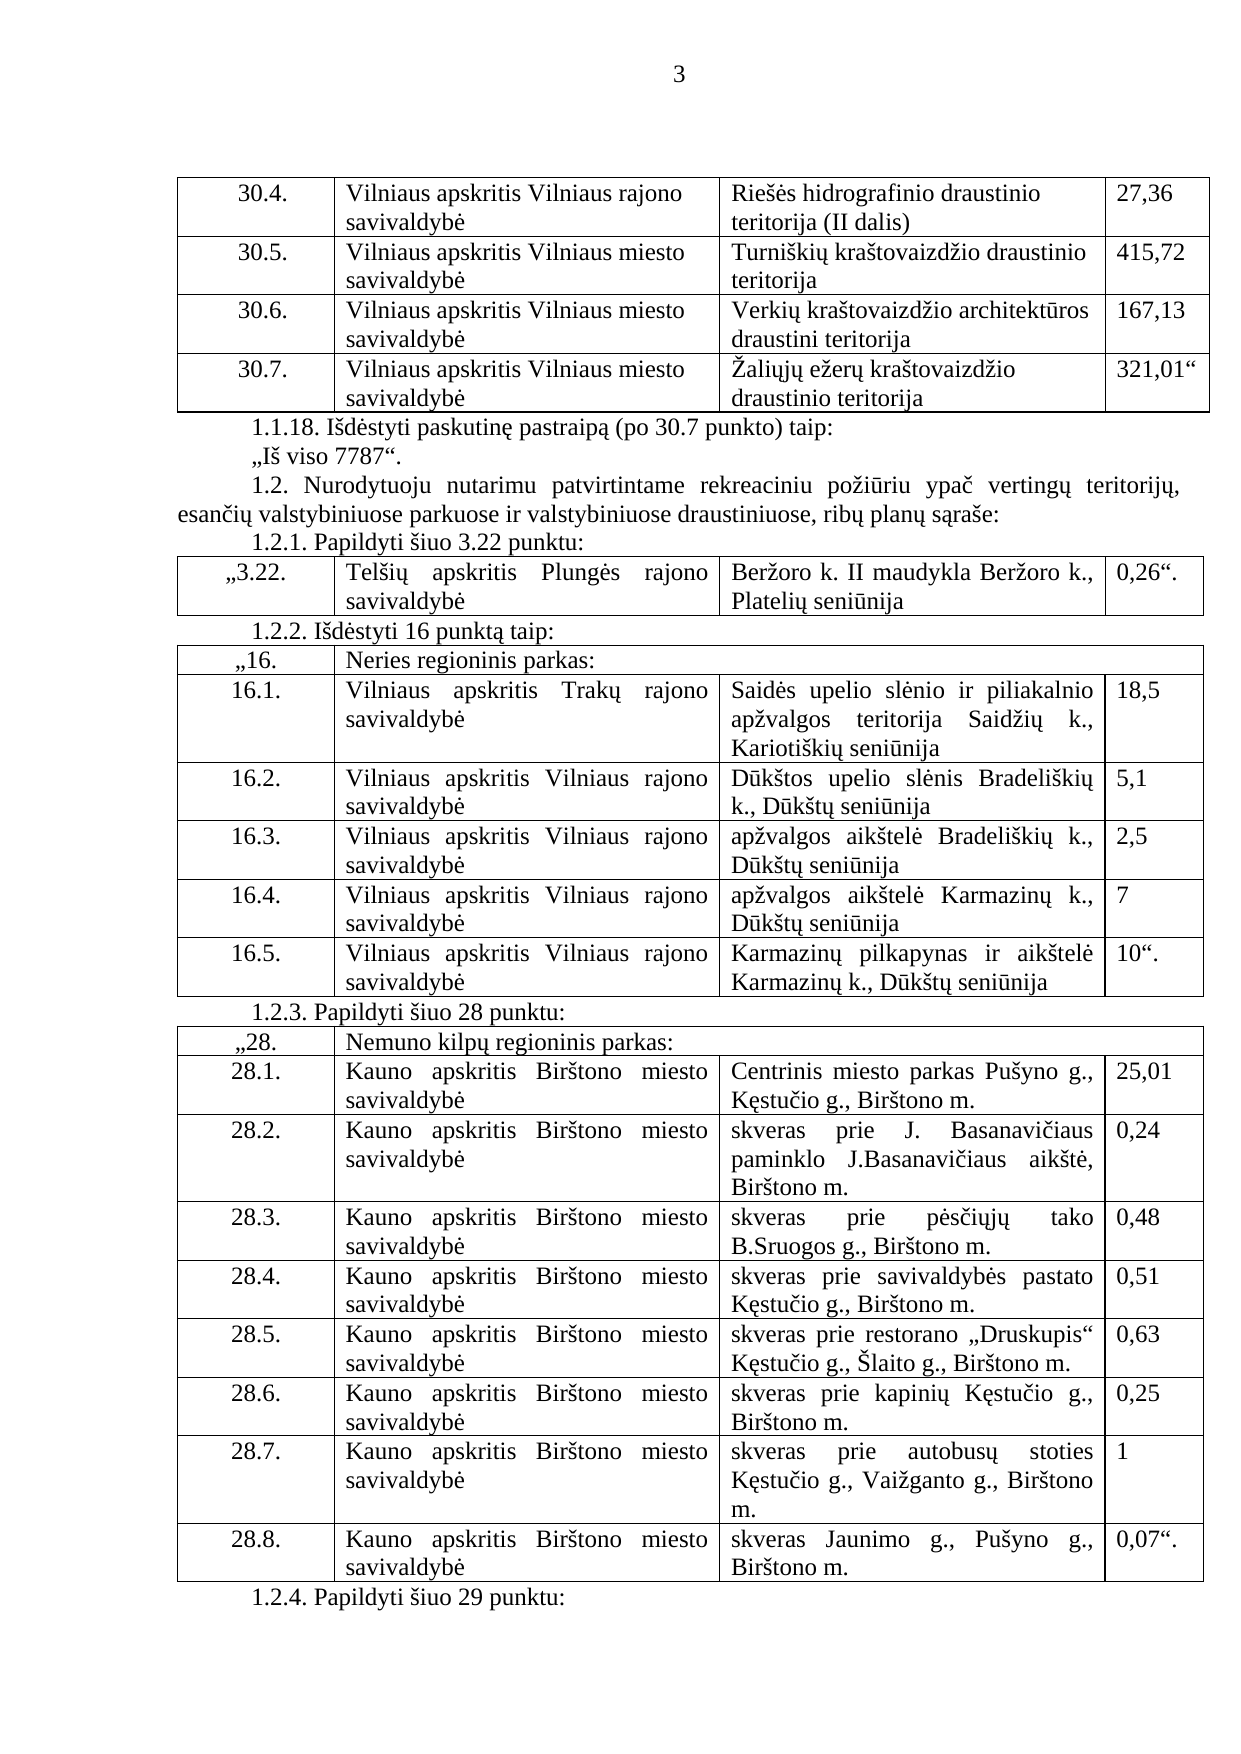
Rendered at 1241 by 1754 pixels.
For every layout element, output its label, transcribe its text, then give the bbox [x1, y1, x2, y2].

table_cell 25,01 [1106, 1056, 1203, 1114]
table_cell 167,13 [1106, 295, 1209, 353]
table_cell 2,5 [1106, 821, 1203, 879]
table_cell 0,51 [1106, 1261, 1203, 1318]
table_cell apžvalgos aikštelė Bradeliškių k., Dūkštų seniūnija [720, 821, 1104, 879]
table_cell skveras prie kapinių Kęstučio g., Birštono m. [720, 1378, 1104, 1435]
table_cell skveras prie pėsčiųjų tako B.Sruogos g., Birštono m. [720, 1202, 1104, 1260]
table_cell Vilniaus apskritis Vilniaus rajono savivaldybė [335, 821, 719, 879]
table_cell 321,01“ [1106, 354, 1209, 411]
table_cell Vilniaus apskritis Vilniaus miesto savivaldybė [335, 354, 719, 411]
table_cell Kauno apskritis Birštono miesto savivaldybė [335, 1524, 719, 1581]
text „Iš viso 7787“. [177, 441, 1181, 470]
table_cell Centrinis miesto parkas Pušyno g., Kęstučio g., Birštono m. [720, 1056, 1104, 1114]
table_cell 28.8. [178, 1524, 334, 1581]
table_cell Vilniaus apskritis Vilniaus rajono savivaldybė [335, 178, 719, 236]
table_cell Kauno apskritis Birštono miesto savivaldybė [335, 1202, 719, 1260]
table_cell 28.7. [178, 1436, 334, 1523]
table_cell 30.7. [178, 354, 334, 411]
table_cell 30.6. [178, 295, 334, 353]
text 1.2.3. Papildyti šiuo 28 punktu: [177, 997, 1181, 1026]
table_cell Karmazinų pilkapynas ir aikštelė Karmazinų k., Dūkštų seniūnija [720, 938, 1104, 996]
table_cell Vilniaus apskritis Vilniaus rajono savivaldybė [335, 763, 719, 820]
table_cell skveras prie restorano „Druskupis“ Kęstučio g., Šlaito g., Birštono m. [720, 1319, 1104, 1377]
table_cell 16.4. [178, 880, 334, 937]
table_cell 28.3. [178, 1202, 334, 1260]
table_cell 0,25 [1106, 1378, 1203, 1435]
table_cell Verkių kraštovaizdžio architektūros draustini teritorija [720, 295, 1105, 353]
text 1.2.4. Papildyti šiuo 29 punktu: [177, 1582, 1181, 1611]
table_cell apžvalgos aikštelė Karmazinų k., Dūkštų seniūnija [720, 880, 1104, 937]
table_cell 0,63 [1106, 1319, 1203, 1377]
table_cell 0,24 [1106, 1115, 1203, 1201]
table_cell 5,1 [1106, 763, 1203, 820]
table_cell Kauno apskritis Birštono miesto savivaldybė [335, 1319, 719, 1377]
table_cell 28.2. [178, 1115, 334, 1201]
table_cell 18,5 [1106, 675, 1203, 762]
table_cell 7 [1106, 880, 1203, 937]
table_cell Kauno apskritis Birštono miesto savivaldybė [335, 1115, 719, 1201]
table_cell Vilniaus apskritis Vilniaus miesto savivaldybė [335, 295, 719, 353]
table_header „16. [178, 646, 334, 674]
table_cell 16.5. [178, 938, 334, 996]
text 1.1.18. Išdėstyti paskutinę pastraipą (po 30.7 punkto) taip: [177, 413, 1181, 441]
table_cell Vilniaus apskritis Trakų rajono savivaldybė [335, 675, 719, 762]
table_cell 1 [1106, 1436, 1203, 1523]
table_cell skveras Jaunimo g., Pušyno g., Birštono m. [720, 1524, 1104, 1581]
table_header Telšių apskritis Plungės rajono savivaldybė [335, 557, 719, 615]
table_cell 0,07“. [1106, 1524, 1203, 1581]
table_cell Saidės upelio slėnio ir piliakalnio apžvalgos teritorija Saidžių k., Kariotiškių seniūnija [720, 675, 1104, 762]
table_cell Vilniaus apskritis Vilniaus rajono savivaldybė [335, 938, 719, 996]
table_cell Kauno apskritis Birštono miesto savivaldybė [335, 1056, 719, 1114]
table_cell Turniškių kraštovaizdžio draustinio teritorija [720, 237, 1105, 294]
text 1.2. Nurodytuoju nutarimu patvirtintame rekreaciniu požiūriu ypač vertingų teritorijų, esančių valstybiniuose parkuose ir valstybiniuose draustiniuose, ribų planų sąraše: [177, 470, 1181, 527]
table_cell skveras prie J. Basanavičiaus paminklo J.Basanavičiaus aikštė, Birštono m. [720, 1115, 1104, 1201]
table_cell Dūkštos upelio slėnis Bradeliškių k., Dūkštų seniūnija [720, 763, 1104, 820]
table_cell Riešės hidrografinio draustinio teritorija (II dalis) [720, 178, 1105, 236]
table_header 0,26“. [1106, 557, 1203, 615]
table_cell 27,36 [1106, 178, 1209, 236]
table_header Beržoro k. II maudykla Beržoro k., Platelių seniūnija [720, 557, 1105, 615]
table_cell 28.6. [178, 1378, 334, 1435]
table_cell Vilniaus apskritis Vilniaus miesto savivaldybė [335, 237, 719, 294]
table_cell 0,48 [1106, 1202, 1203, 1260]
table_cell skveras prie autobusų stoties Kęstučio g., Vaižganto g., Birštono m. [720, 1436, 1104, 1523]
table_cell 30.4. [178, 178, 334, 236]
table_cell 28.5. [178, 1319, 334, 1377]
table_header Neries regioninis parkas: [335, 646, 1203, 674]
table_cell Vilniaus apskritis Vilniaus rajono savivaldybė [335, 880, 719, 937]
table_cell 28.4. [178, 1261, 334, 1318]
table_cell Žaliųjų ežerų kraštovaizdžio draustinio teritorija [720, 354, 1105, 411]
table_cell 28.1. [178, 1056, 334, 1114]
table_cell Kauno apskritis Birštono miesto savivaldybė [335, 1378, 719, 1435]
table_cell 16.3. [178, 821, 334, 879]
table_header Nemuno kilpų regioninis parkas: [335, 1027, 1203, 1055]
table_cell 415,72 [1106, 237, 1209, 294]
table_header „28. [178, 1027, 334, 1055]
text 1.2.1. Papildyti šiuo 3.22 punktu: [177, 527, 1181, 556]
table_cell 10“. [1106, 938, 1203, 996]
text 1.2.2. Išdėstyti 16 punktą taip: [177, 616, 1181, 644]
table_cell Kauno apskritis Birštono miesto savivaldybė [335, 1261, 719, 1318]
table_cell 16.2. [178, 763, 334, 820]
table_cell skveras prie savivaldybės pastato Kęstučio g., Birštono m. [720, 1261, 1104, 1318]
table_header „3.22. [178, 557, 334, 615]
table_cell Kauno apskritis Birštono miesto savivaldybė [335, 1436, 719, 1523]
table_cell 16.1. [178, 675, 334, 762]
table_cell 30.5. [178, 237, 334, 294]
